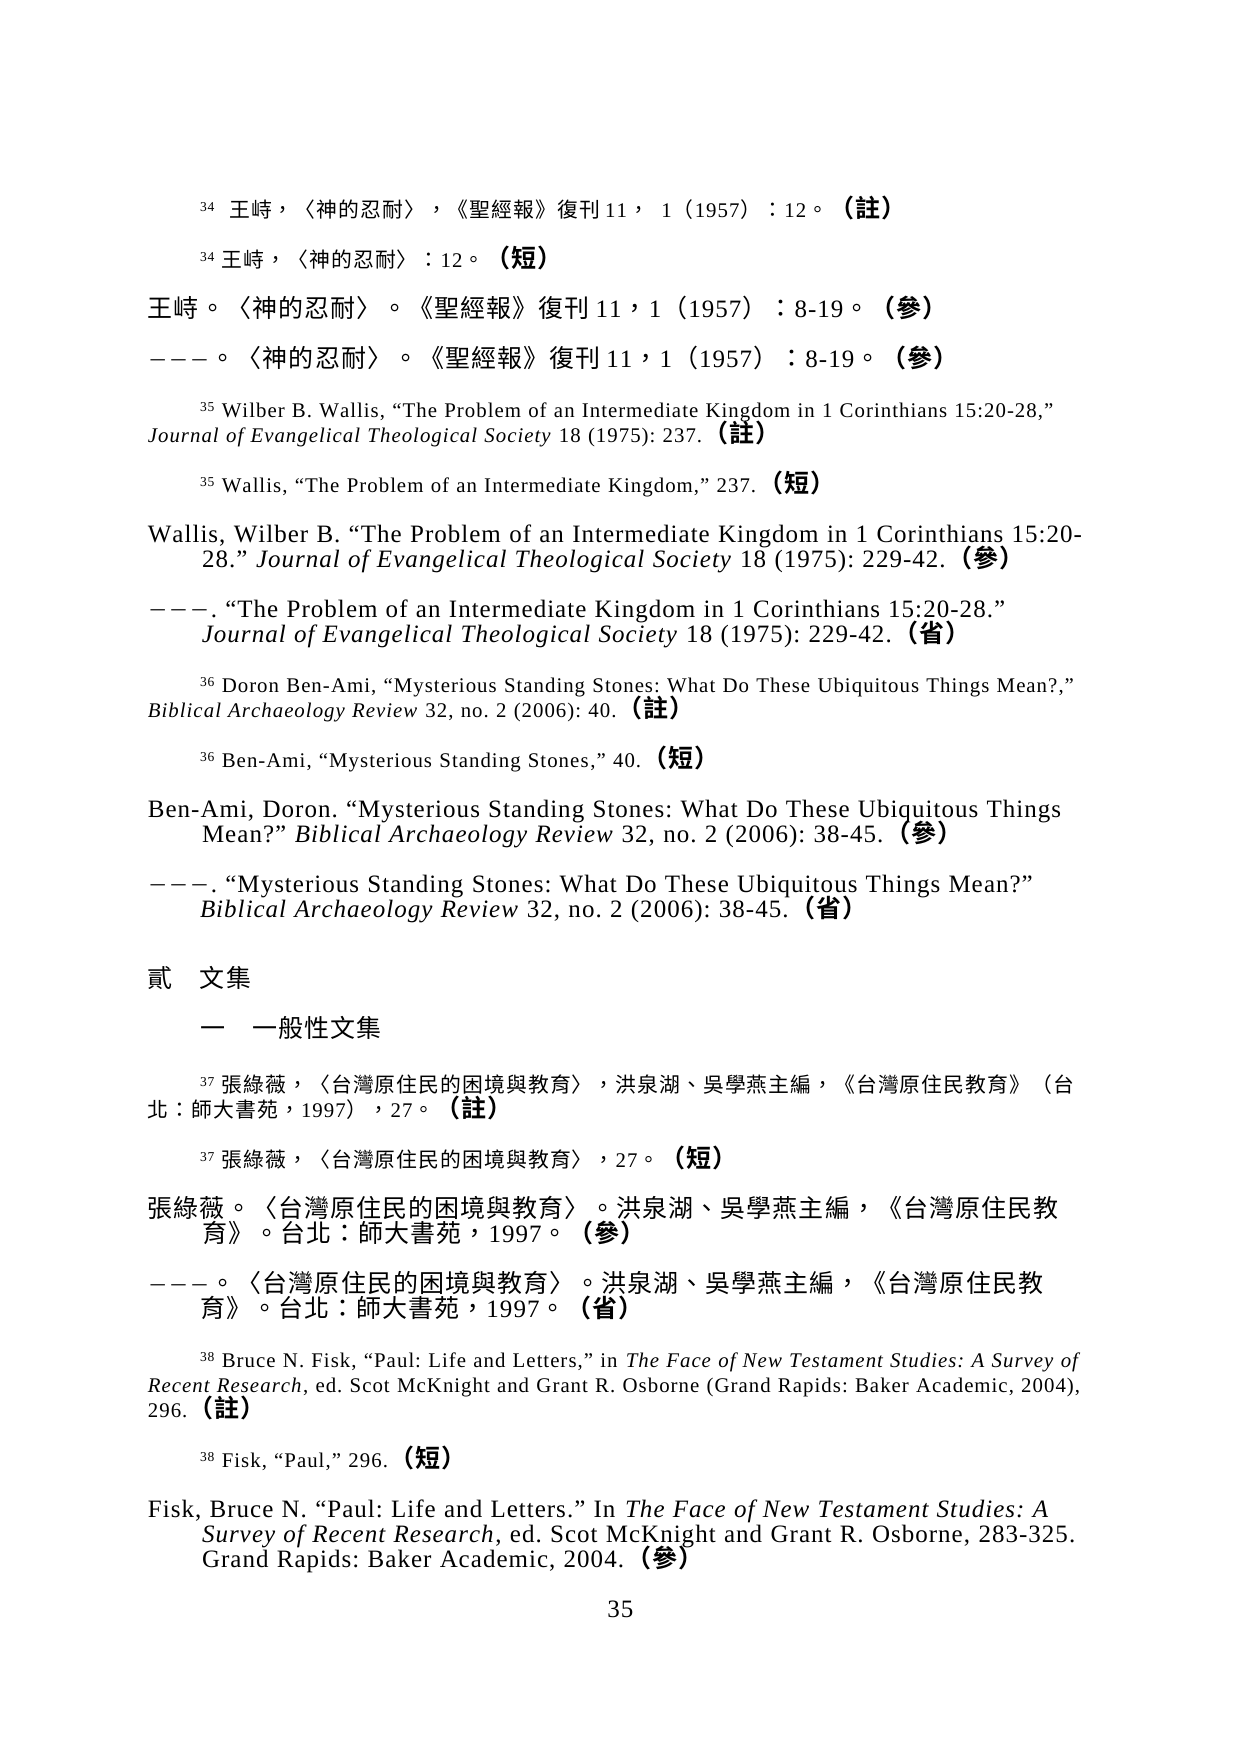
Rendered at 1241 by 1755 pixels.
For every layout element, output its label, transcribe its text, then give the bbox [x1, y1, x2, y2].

text Wallis, Wilber B. “The Problem of an Intermediate Kingdom in 1 Corinthians 15:20-28.” Journal of Evangelical Theological Society 18 (1975): 229-42.（參） [148, 523, 1093, 573]
text 35 Wilber B. Wallis, “The Problem of an Intermediate Kingdom in 1 Corinthians 15:20-28,” Journal of Evangelical Theological Society 18 (1975): 237.（註） [148, 398, 1093, 448]
text 36 Doron Ben-Ami, “Mysterious Standing Stones: What Do These Ubiquitous Things Mean?,” Biblical Archaeology Review 32, no. 2 (2006): 40.（註） [148, 673, 1093, 723]
text . “Mysterious Standing Stones: What Do These Ubiquitous Things Mean?” Biblical Archaeology Review 32, no. 2 (2006): 38-45.（省） [148, 873, 1093, 923]
text 貳 文集 [148, 948, 1093, 998]
text 張綠薇。〈台灣原住民的困境與教育〉。洪泉湖、吳學燕主編，《台灣原住民教育》。台北：師大書苑，1997。（參） [148, 1198, 1093, 1248]
text 38 Bruce N. Fisk, “Paul: Life and Letters,” in The Face of New Testament Studies: A Survey of Recent Research, ed. Scot McKnight and Grant R. Osborne (Grand Rapids: Baker Academic, 2004), 296.（註） [148, 1348, 1093, 1423]
text 。〈台灣原住民的困境與教育〉。洪泉湖、吳學燕主編，《台灣原住民教育》。台北：師大書苑，1997。（省） [148, 1273, 1093, 1323]
text Ben-Ami, Doron. “Mysterious Standing Stones: What Do These Ubiquitous Things Mean?” Biblical Archaeology Review 32, no. 2 (2006): 38-45.（參） [148, 798, 1093, 848]
text 王峙。〈神的忍耐〉。《聖經報》復刊11，1（1957）：8-19。（參） [148, 298, 1093, 323]
text 36 Ben-Ami, “Mysterious Standing Stones,” 40.（短） [148, 748, 1093, 773]
text 37 張綠薇，〈台灣原住民的困境與教育〉，27。（短） [148, 1148, 1093, 1173]
text 34 王峙，〈神的忍耐〉：12。（短） [148, 248, 1093, 273]
text 。〈神的忍耐〉。《聖經報》復刊11，1（1957）：8-19。（參） [148, 348, 1093, 373]
text . “The Problem of an Intermediate Kingdom in 1 Corinthians 15:20-28.” Journal of Evangelical Theological Society 18 (1975): 229-42.（省） [148, 598, 1093, 648]
text 34 王峙，〈神的忍耐〉，《聖經報》復刊11， 1（1957）：12。（註） [148, 198, 1093, 223]
text 35 Wallis, “The Problem of an Intermediate Kingdom,” 237.（短） [148, 473, 1093, 498]
text 37 張綠薇，〈台灣原住民的困境與教育〉，洪泉湖、吳學燕主編，《台灣原住民教育》（台北：師大書苑，1997），27。（註） [148, 1073, 1093, 1123]
text 一 一般性文集 [148, 998, 1093, 1048]
text 38 Fisk, “Paul,” 296.（短） [148, 1448, 1093, 1473]
text Fisk, Bruce N. “Paul: Life and Letters.” In The Face of New Testament Studies: A Survey of Recent Research, ed. Scot McKnight and Grant R. Osborne, 283-325. Grand Rapids: Baker Academic, 2004.（參） [148, 1498, 1093, 1573]
